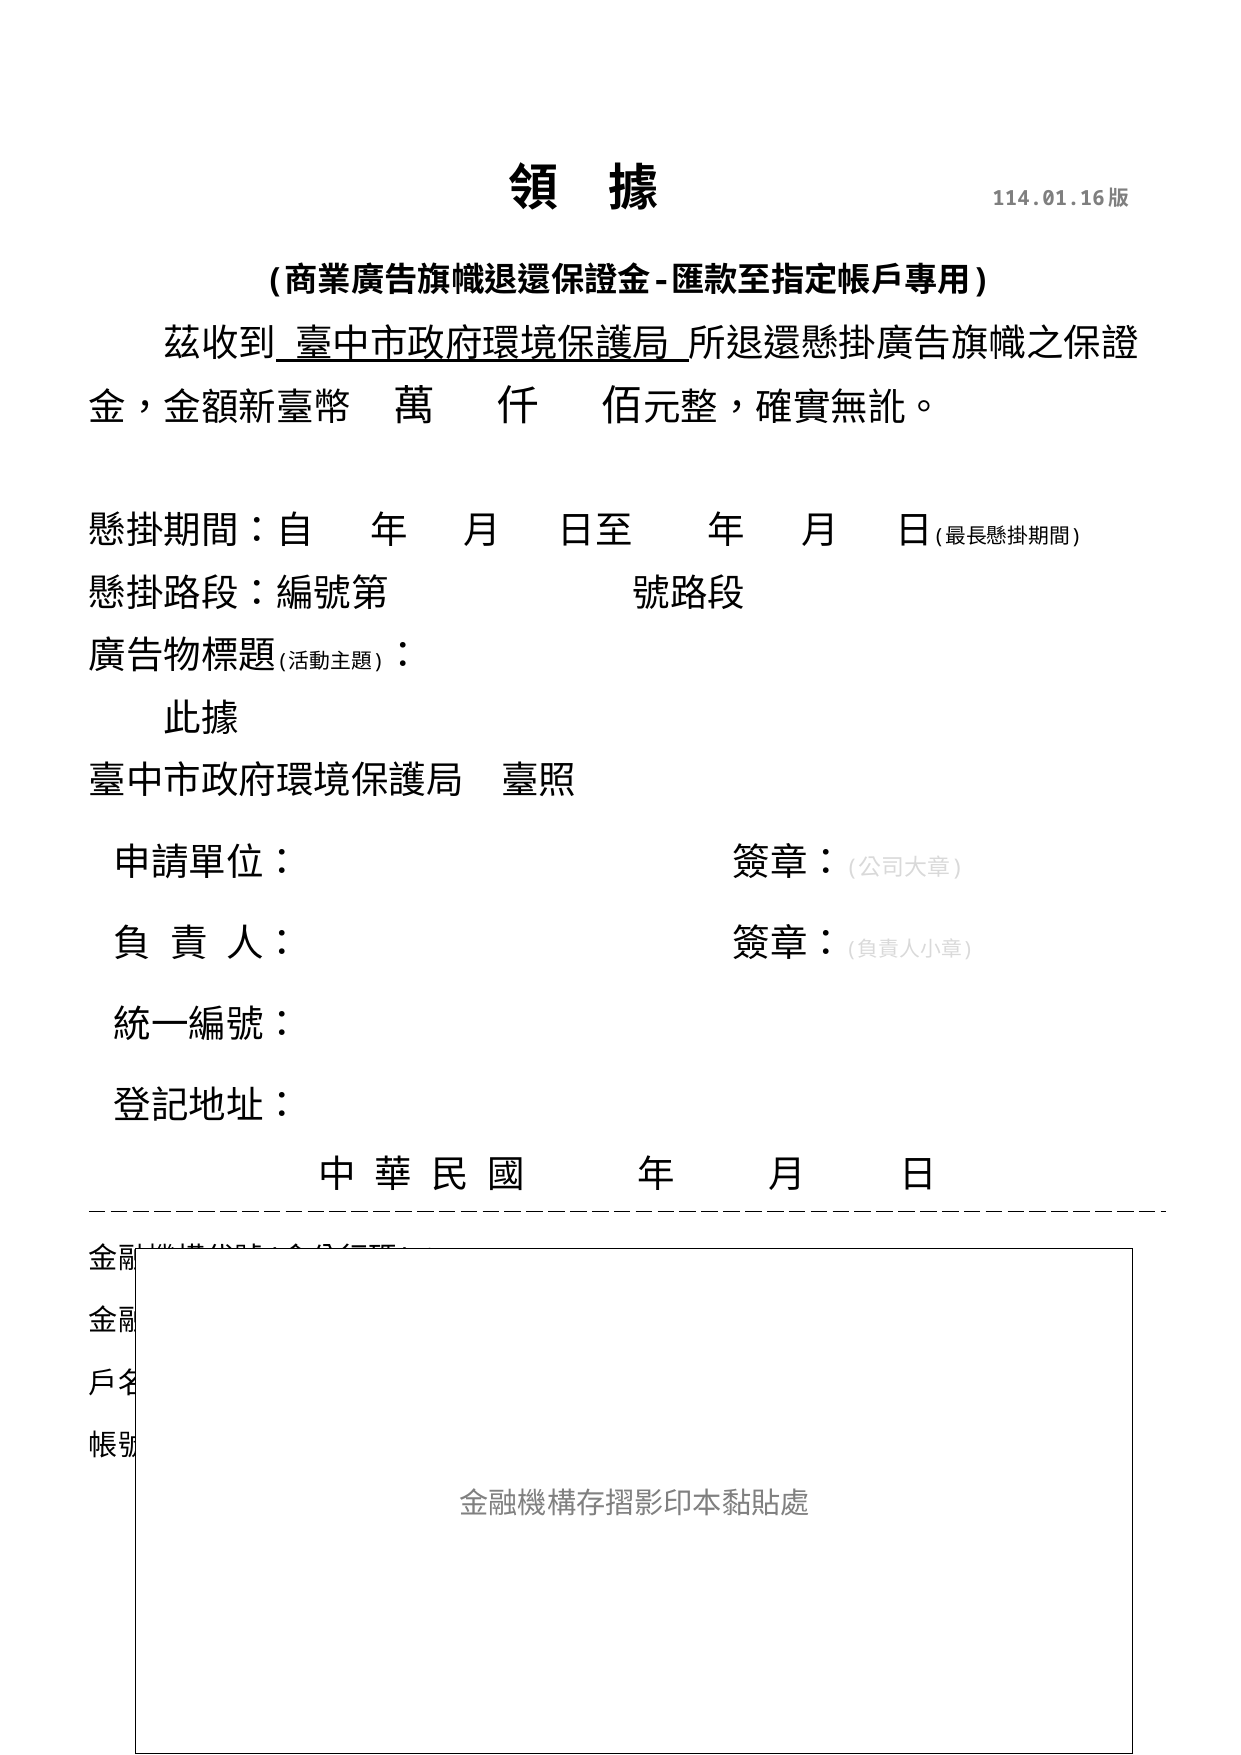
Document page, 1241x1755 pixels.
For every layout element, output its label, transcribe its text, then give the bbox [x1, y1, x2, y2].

text 戶名： [89, 1339, 135, 1401]
text 中 華 民 國 年 月 日 [89, 1129, 1166, 1192]
text 茲收到 臺中市政府環境保護局 所退還懸掛廣告旗幟之保證金，金額新臺幣 萬 仟 佰元整，確實無訛。 [89, 298, 1166, 423]
text 帳號： [1133, 1401, 1166, 1464]
text 負 責 人： 簽章：(負責人小章) [114, 898, 1166, 961]
text 金融機構名稱(含分行名)： [1133, 1276, 1166, 1339]
text 此據 [89, 673, 1166, 736]
text 廣告物標題(活動主題)： [89, 611, 1166, 673]
text 領 據 114.01.16版 [89, 111, 1166, 236]
text 懸掛期間：自 年 月 日至 年 月 日(最長懸掛期間) [89, 486, 1166, 548]
text (商業廣告旗幟退還保證金-匯款至指定帳戶專用) [89, 236, 1166, 298]
text 金融機構存摺影印本黏貼處 [151, 1480, 1117, 1522]
text 申請單位： 簽章：(公司大章) [114, 817, 1166, 879]
text 統一編號： [114, 979, 1166, 1042]
text 金融機構代號(含分行碼)： [89, 1211, 1166, 1276]
text 登記地址： [114, 1061, 1166, 1123]
text 懸掛路段：編號第 號路段 [89, 548, 1166, 611]
text 金融機構名稱(含分行名)： [89, 1276, 135, 1339]
text 帳號： [89, 1401, 135, 1464]
text 臺中市政府環境保護局 臺照 [89, 736, 1166, 798]
text 戶名： [1133, 1339, 1166, 1401]
text 戶名： [126, 1373, 135, 1380]
text 戶名： [95, 1378, 110, 1384]
